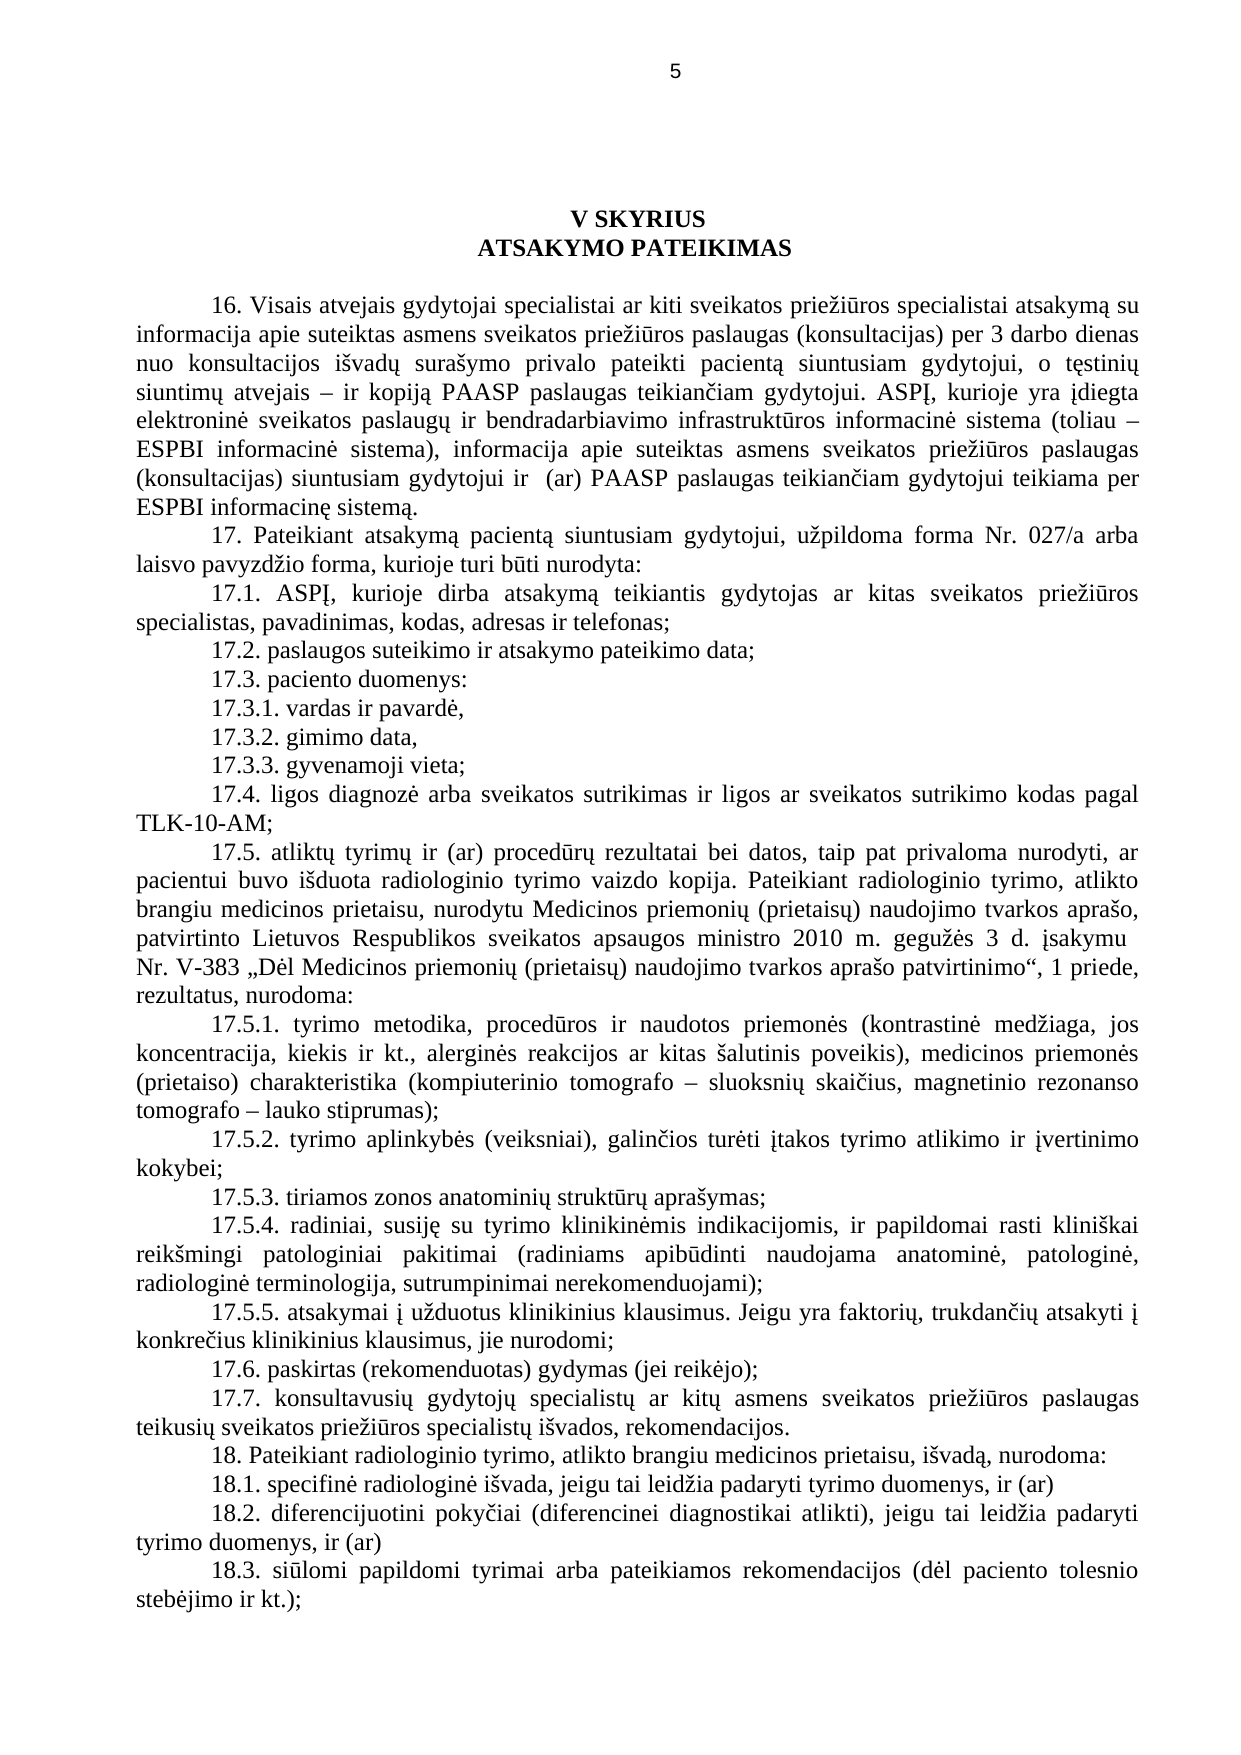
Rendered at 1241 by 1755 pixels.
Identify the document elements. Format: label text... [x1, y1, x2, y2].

text 17.5.1. tyrimo metodika, procedūros ir naudotos priemonės (kontrastinė medžiaga, jos koncentracija, kiekis ir kt., alerginės reakcijos ar kitas šalutinis poveikis), medicinos priemonės (prietaiso) charakteristika (kompiuterinio tomografo – sluoksnių skaičius, magnetinio rezonanso tomografo – lauko stiprumas); [136, 1009, 1140, 1124]
text 17.6. paskirtas (rekomenduotas) gydymas (jei reikėjo); [136, 1354, 1140, 1383]
text 18.1. specifinė radiologinė išvada, jeigu tai leidžia padaryti tyrimo duomenys, ir (ar) [136, 1469, 1140, 1498]
text 18. Pateikiant radiologinio tyrimo, atlikto brangiu medicinos prietaisu, išvadą, nurodoma: [136, 1441, 1140, 1469]
text 18.3. siūlomi papildomi tyrimai arba pateikiamos rekomendacijos (dėl paciento tolesnio stebėjimo ir kt.); [136, 1556, 1140, 1613]
text 17.4. ligos diagnozė arba sveikatos sutrikimas ir ligos ar sveikatos sutrikimo kodas pagal TLK-10-AM; [136, 779, 1140, 837]
text ATSAKYMO PATEIKIMAS [136, 233, 1140, 262]
text 17. Pateikiant atsakymą pacientą siuntusiam gydytojui, užpildoma forma Nr. 027/a arba laisvo pavyzdžio forma, kurioje turi būti nurodyta: [136, 521, 1140, 578]
text 17.5.2. tyrimo aplinkybės (veiksniai), galinčios turėti įtakos tyrimo atlikimo ir įvertinimo kokybei; [136, 1124, 1140, 1182]
text 17.5.5. atsakymai į užduotus klinikinius klausimus. Jeigu yra faktorių, trukdančių atsakyti į konkrečius klinikinius klausimus, jie nurodomi; [136, 1297, 1140, 1354]
text 16. Visais atvejais gydytojai specialistai ar kiti sveikatos priežiūros specialistai atsakymą su informacija apie suteiktas asmens sveikatos priežiūros paslaugas (konsultacijas) per 3 darbo dienas nuo konsultacijos išvadų surašymo privalo pateikti pacientą siuntusiam gydytojui, o tęstinių siuntimų atvejais – ir kopiją PAASP paslaugas teikiančiam gydytojui. ASPĮ, kurioje yra įdiegta elektroninė sveikatos paslaugų ir bendradarbiavimo infrastruktūros informacinė sistema (toliau – ESPBI informacinė sistema), informacija apie suteiktas asmens sveikatos priežiūros paslaugas (konsultacijas) siuntusiam gydytojui ir (ar) PAASP paslaugas teikiančiam gydytojui teikiama per ESPBI informacinę sistemą. [136, 291, 1140, 521]
text 17.5. atliktų tyrimų ir (ar) procedūrų rezultatai bei datos, taip pat privaloma nurodyti, ar pacientui buvo išduota radiologinio tyrimo vaizdo kopija. Pateikiant radiologinio tyrimo, atlikto brangiu medicinos prietaisu, nurodytu Medicinos priemonių (prietaisų) naudojimo tvarkos aprašo, patvirtinto Lietuvos Respublikos sveikatos apsaugos ministro 2010 m. gegužės 3 d. įsakymu Nr. V-383 „Dėl Medicinos priemonių (prietaisų) naudojimo tvarkos aprašo patvirtinimo“, 1 priede, rezultatus, nurodoma: [136, 837, 1140, 1009]
text 17.5.4. radiniai, susiję su tyrimo klinikinėmis indikacijomis, ir papildomai rasti kliniškai reikšmingi patologiniai pakitimai (radiniams apibūdinti naudojama anatominė, patologinė, radiologinė terminologija, sutrumpinimai nerekomenduojami); [136, 1211, 1140, 1297]
text 17.5.3. tiriamos zonos anatominių struktūrų aprašymas; [136, 1182, 1140, 1211]
text 18.2. diferencijuotini pokyčiai (diferencinei diagnostikai atlikti), jeigu tai leidžia padaryti tyrimo duomenys, ir (ar) [136, 1498, 1140, 1556]
text 17.1. ASPĮ, kurioje dirba atsakymą teikiantis gydytojas ar kitas sveikatos priežiūros specialistas, pavadinimas, kodas, adresas ir telefonas; [136, 578, 1140, 636]
text 17.7. konsultavusių gydytojų specialistų ar kitų asmens sveikatos priežiūros paslaugas teikusių sveikatos priežiūros specialistų išvados, rekomendacijos. [136, 1383, 1140, 1441]
text 17.3.2. gimimo data, [136, 722, 1140, 751]
text V SKYRIUS [136, 204, 1140, 233]
text 17.3.3. gyvenamoji vieta; [136, 751, 1140, 779]
text 17.3.1. vardas ir pavardė, [136, 693, 1140, 722]
text 17.3. paciento duomenys: [136, 664, 1140, 693]
text 17.2. paslaugos suteikimo ir atsakymo pateikimo data; [136, 636, 1140, 664]
